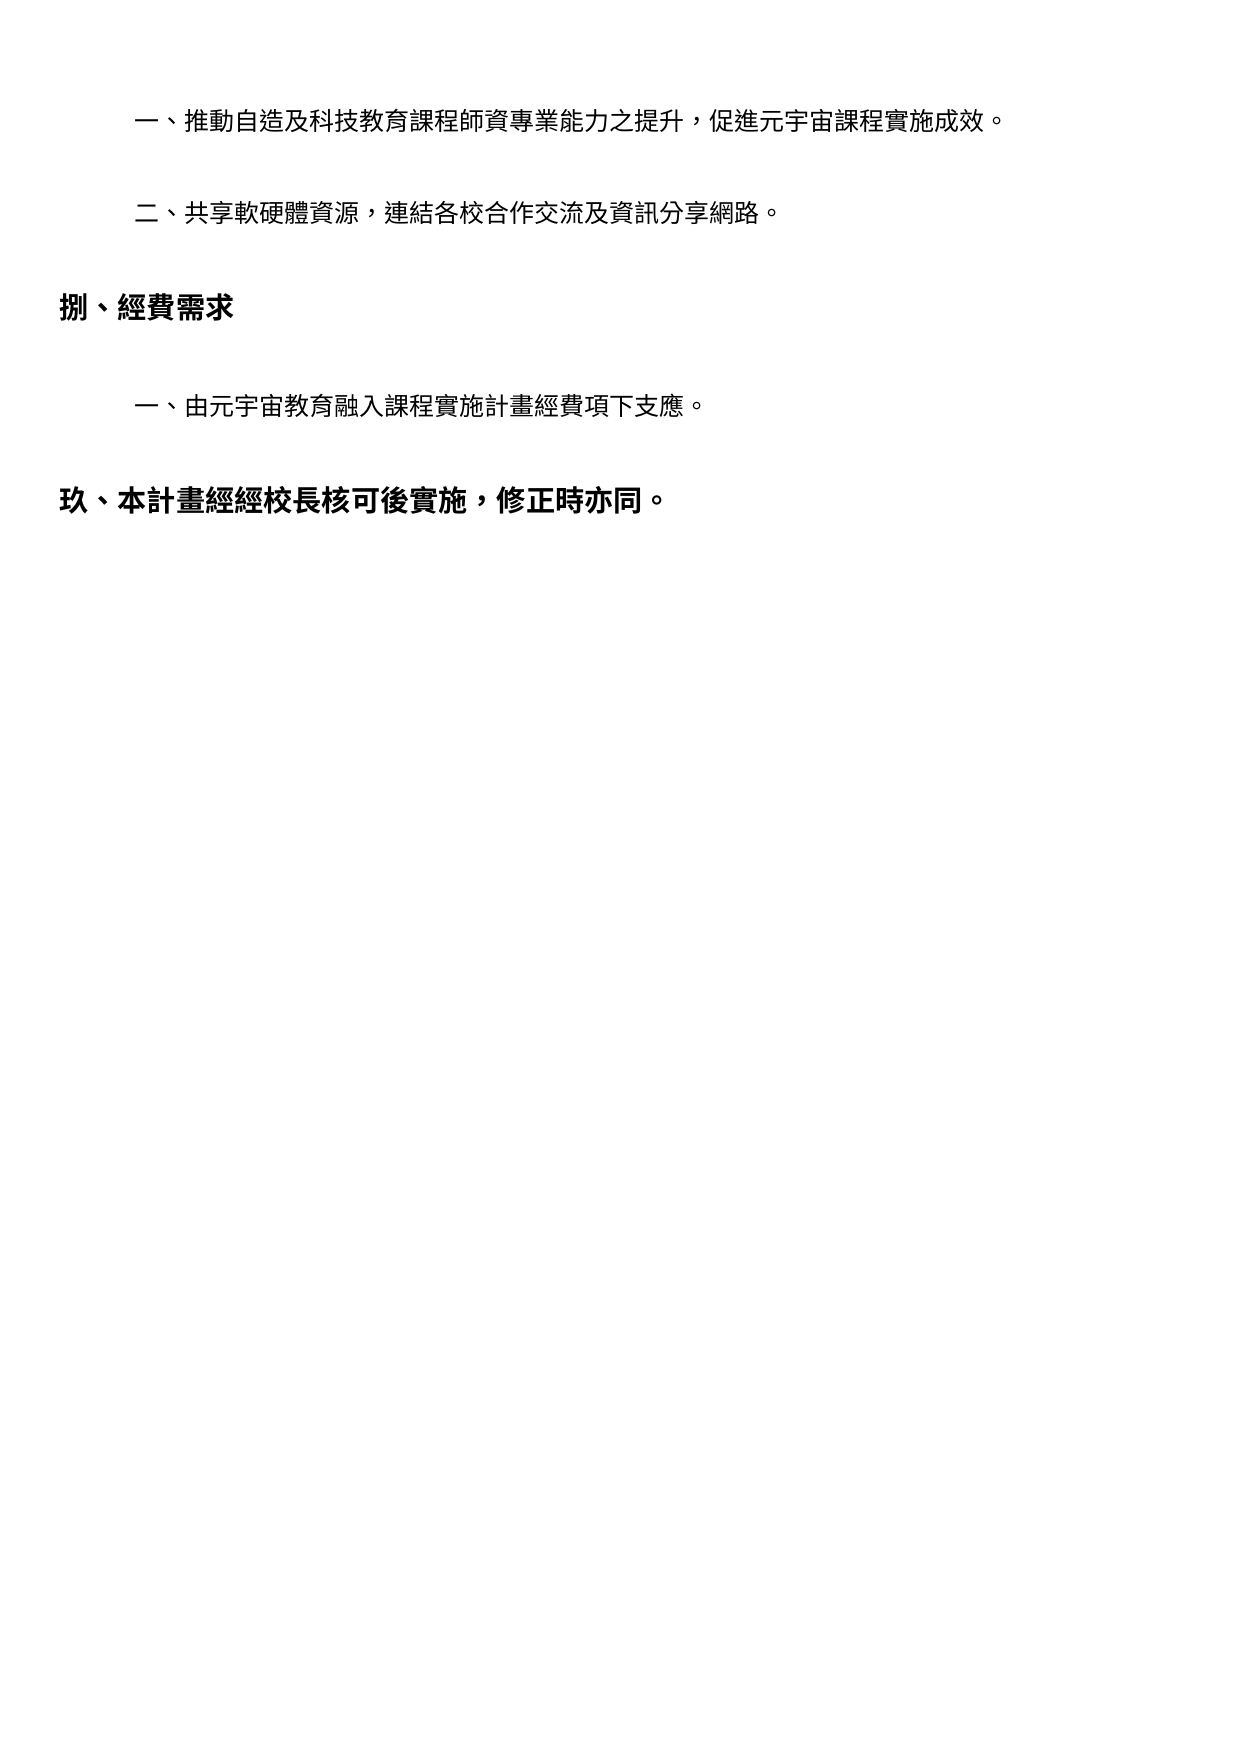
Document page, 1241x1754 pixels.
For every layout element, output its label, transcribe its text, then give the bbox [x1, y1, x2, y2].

text 一、推動自造及科技教育課程師資專業能力之提升，促進元宇宙課程實施成效。 [59, 101, 1181, 137]
text 玖、本計畫經經校長核可後實施，修正時亦同。 [59, 478, 1181, 520]
text 捌、經費需求 [59, 285, 1181, 327]
text 二、共享軟硬體資源，連結各校合作交流及資訊分享網路。 [59, 193, 1181, 229]
text 一、由元宇宙教育融入課程實施計畫經費項下支應。 [59, 386, 1181, 422]
